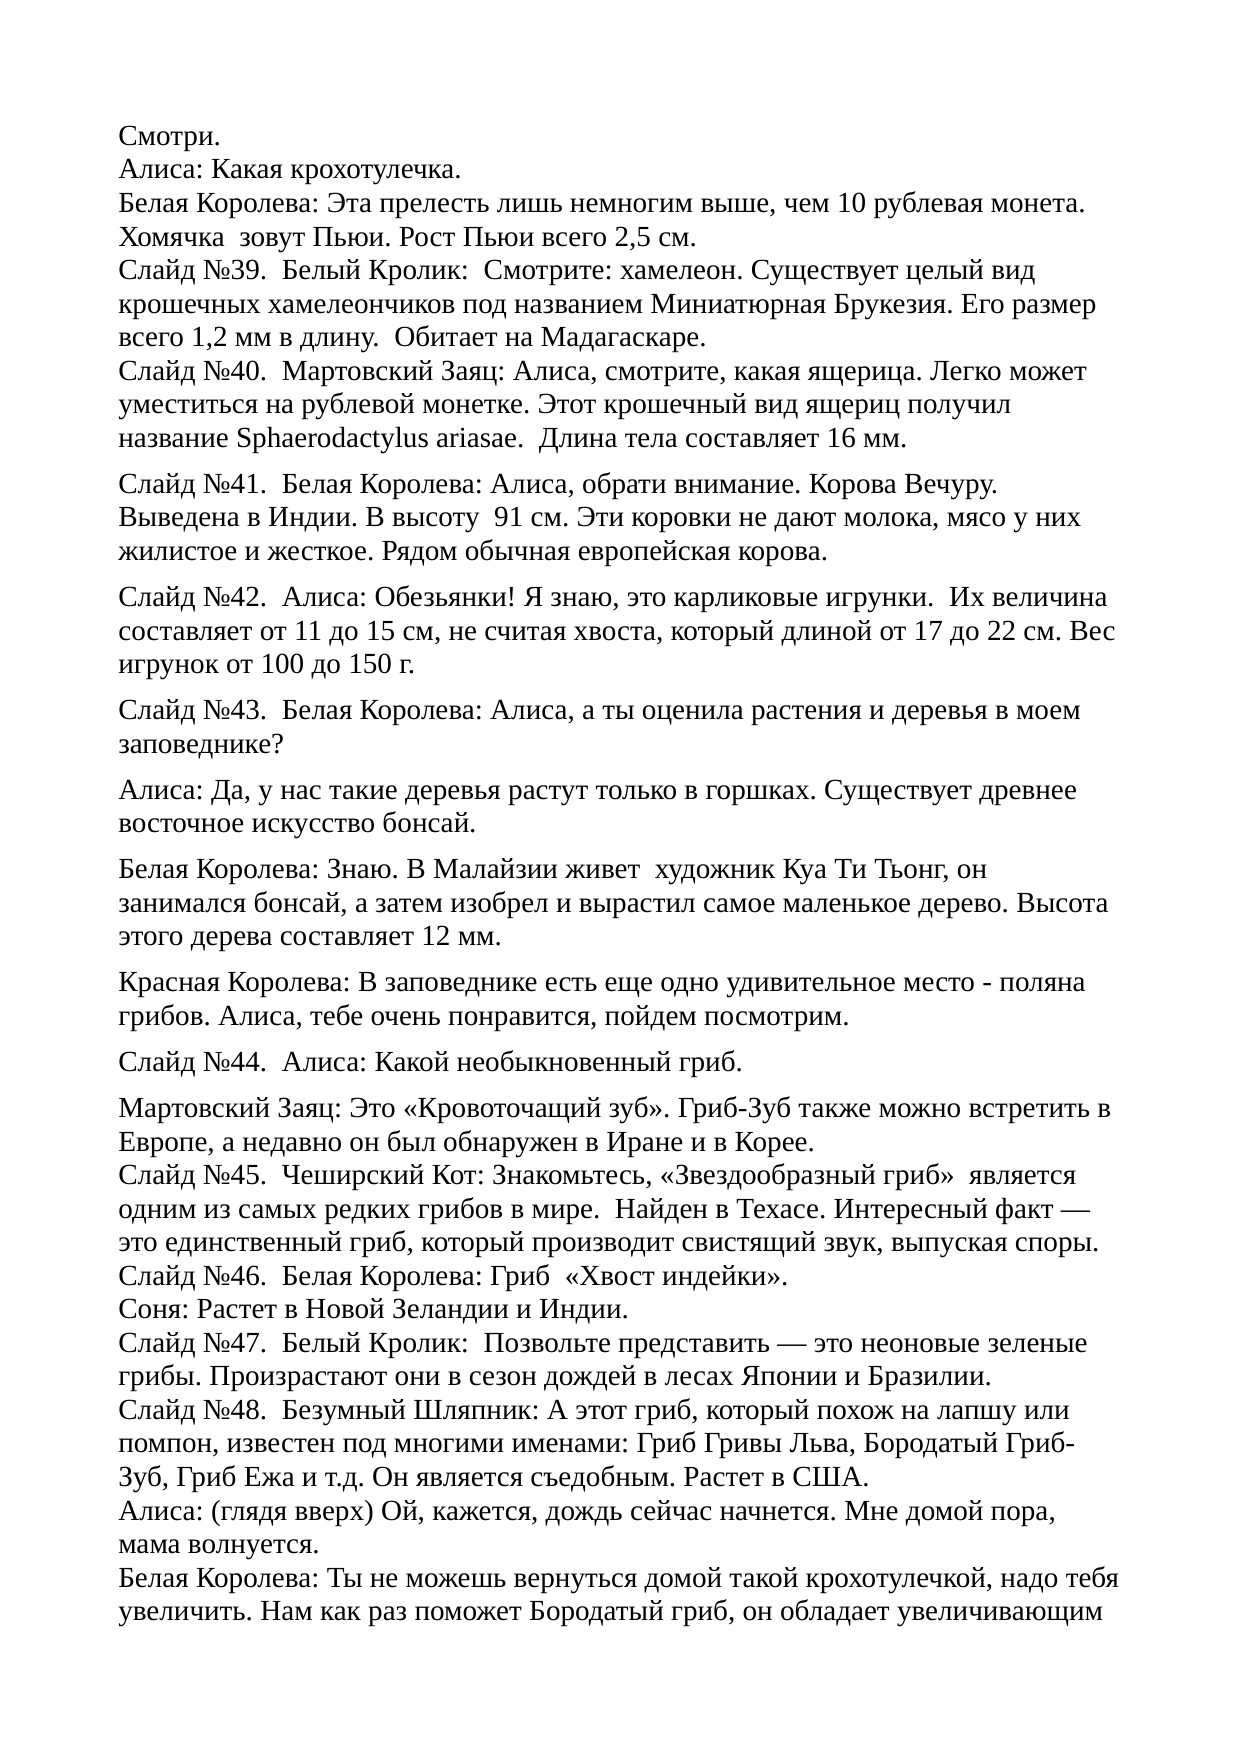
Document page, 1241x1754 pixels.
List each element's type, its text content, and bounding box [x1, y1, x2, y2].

text Алиса: (глядя вверх) Ой, кажется, дождь сейчас начнется. Мне домой пора, мама волнуется. [118, 1493, 1122, 1560]
text Белая Королева: Эта прелесть лишь немногим выше, чем 10 рублевая монета. Хомячка зовут Пьюи. Рост Пьюи всего 2,5 см. [118, 185, 1122, 252]
text Соня: Растет в Новой Зеландии и Индии. [118, 1291, 1122, 1325]
text Белая Королева: Ты не можешь вернуться домой такой крохотулечкой, надо тебя увеличить. Нам как раз поможет Бородатый гриб, он обладает увеличивающим [118, 1560, 1122, 1627]
text Слайд №48. Безумный Шляпник: А этот гриб, который похож на лапшу или помпон, известен под многими именами: Гриб Гривы Льва, Бородатый Гриб-Зуб, Гриб Ежа и т.д. Он является съедобным. Растет в США. [118, 1392, 1122, 1493]
text Алиса: Да, у нас такие деревья растут только в горшках. Существует древнее восточное искусство бонсай. [118, 772, 1122, 839]
text Смотри. [118, 118, 1122, 152]
text Слайд №40. Мартовский Заяц: Алиса, смотрите, какая ящерица. Легко может уместиться на рублевой монетке. Этот крошечный вид ящериц получил название Sphaerodactylus ariasae. Длина тела составляет 16 мм. [118, 353, 1122, 453]
text Слайд №39. Белый Кролик: Смотрите: хамелеон. Существует целый вид крошечных хамелеончиков под названием Миниатюрная Брукезия. Его размер всего 1,2 мм в длину. Обитает на Мадагаскаре. [118, 252, 1122, 353]
text Слайд №41. Белая Королева: Алиса, обрати внимание. Корова Вечуру. Выведена в Индии. В высоту 91 см. Эти коровки не дают молока, мясо у них жилистое и жесткое. Рядом обычная европейская корова. [118, 466, 1122, 567]
text Слайд №46. Белая Королева: Гриб «Хвост индейки». [118, 1258, 1122, 1291]
text Красная Королева: В заповеднике есть еще одно удивительное место - поляна грибов. Алиса, тебе очень понравится, пойдем посмотрим. [118, 964, 1122, 1032]
text Белая Королева: Знаю. В Малайзии живет художник Куа Ти Тьонг, он занимался бонсай, а затем изобрел и вырастил самое маленькое дерево. Высота этого дерева составляет 12 мм. [118, 851, 1122, 952]
text Мартовский Заяц: Это «Кровоточащий зуб». Гриб-Зуб также можно встретить в Европе, а недавно он был обнаружен в Иране и в Корее. [118, 1090, 1122, 1157]
text Алиса: Какая крохотулечка. [118, 152, 1122, 185]
text Слайд №47. Белый Кролик: Позвольте представить — это неоновые зеленые грибы. Произрастают они в сезон дождей в лесах Японии и Бразилии. [118, 1325, 1122, 1392]
text Слайд №45. Чеширский Кот: Знакомьтесь, «Звездообразный гриб» является одним из самых редких грибов в мире. Найден в Техасе. Интересный факт — это единственный гриб, который производит свистящий звук, выпуская споры. [118, 1157, 1122, 1258]
text Слайд №42. Алиса: Обезьянки! Я знаю, это карликовые игрунки. Их величина составляет от 11 до 15 см, не считая хвоста, который длиной от 17 до 22 см. Вес игрунок от 100 до 150 г. [118, 579, 1122, 680]
text Слайд №43. Белая Королева: Алиса, а ты оценила растения и деревья в моем заповеднике? [118, 692, 1122, 759]
text Слайд №44. Алиса: Какой необыкновенный гриб. [118, 1044, 1122, 1078]
